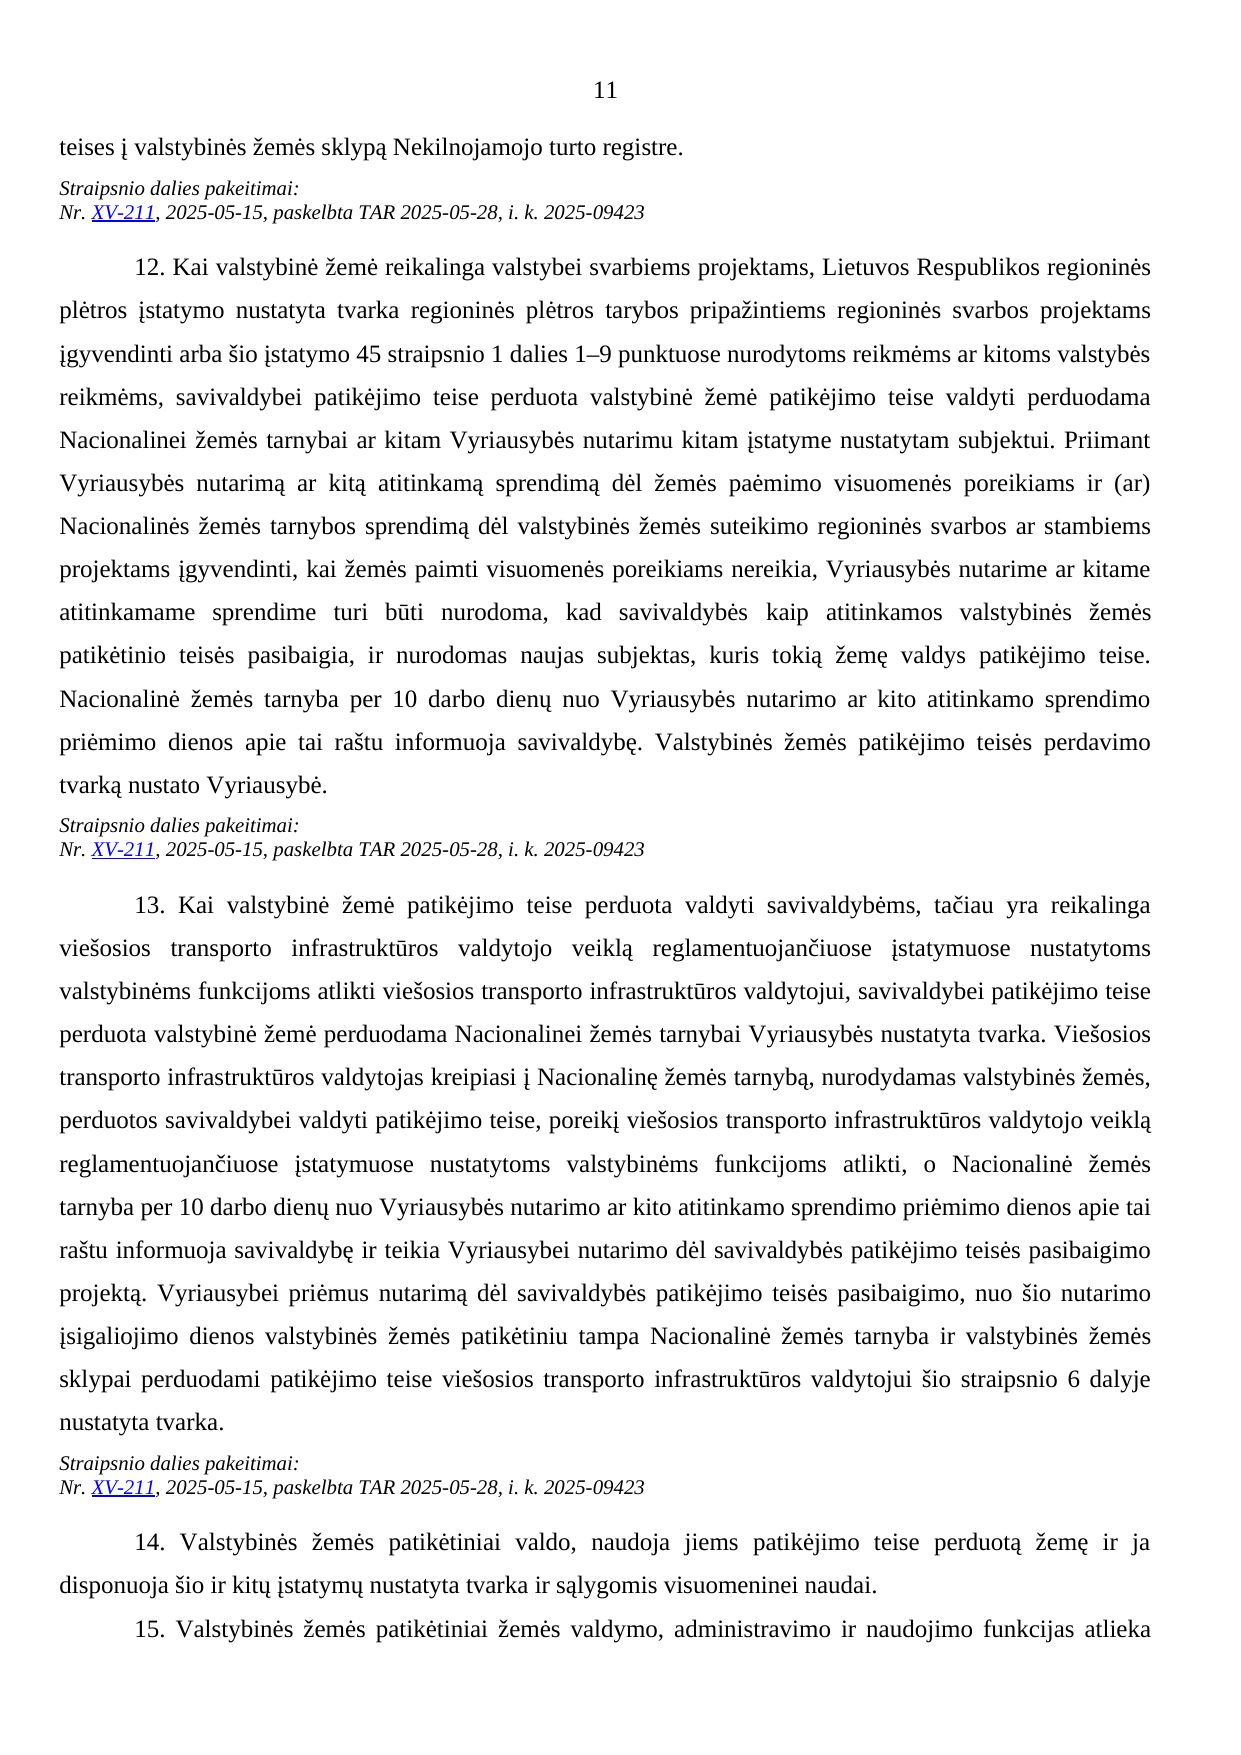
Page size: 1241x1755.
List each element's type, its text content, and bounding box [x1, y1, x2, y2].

text teises į valstybinės žemės sklypą Nekilnojamojo turto registre. [59, 132, 1152, 161]
text 14. Valstybinės žemės patikėtiniai valdo, naudoja jiems patikėjimo teise perduotą žemę ir ja disponuoja šio ir kitų įstatymų nustatyta tvarka ir sąlygomis visuomeninei naudai. [59, 1527, 1152, 1599]
text Nr. XV-211, 2025-05-15, paskelbta TAR 2025-05-28, i. k. 2025-09423 [59, 200, 1152, 224]
text Nr. XV-211, 2025-05-15, paskelbta TAR 2025-05-28, i. k. 2025-09423 [59, 837, 1152, 861]
text Straipsnio dalies pakeitimai: [59, 1451, 1152, 1475]
text 12. Kai valstybinė žemė reikalinga valstybei svarbiems projektams, Lietuvos Respublikos regioninės plėtros įstatymo nustatyta tvarka regioninės plėtros tarybos pripažintiems regioninės svarbos projektams įgyvendinti arba šio įstatymo 45 straipsnio 1 dalies 1–9 punktuose nurodytoms reikmėms ar kitoms valstybės reikmėms, savivaldybei patikėjimo teise perduota valstybinė žemė patikėjimo teise valdyti perduodama Nacionalinei žemės tarnybai ar kitam Vyriausybės nutarimu kitam įstatyme nustatytam subjektui. Priimant Vyriausybės nutarimą ar kitą atitinkamą sprendimą dėl žemės paėmimo visuomenės poreikiams ir (ar) Nacionalinės žemės tarnybos sprendimą dėl valstybinės žemės suteikimo regioninės svarbos ar stambiems projektams įgyvendinti, kai žemės paimti visuomenės poreikiams nereikia, Vyriausybės nutarime ar kitame atitinkamame sprendime turi būti nurodoma, kad savivaldybės kaip atitinkamos valstybinės žemės patikėtinio teisės pasibaigia, ir nurodomas naujas subjektas, kuris tokią žemę valdys patikėjimo teise. Nacionalinė žemės tarnyba per 10 darbo dienų nuo Vyriausybės nutarimo ar kito atitinkamo sprendimo priėmimo dienos apie tai raštu informuoja savivaldybę. Valstybinės žemės patikėjimo teisės perdavimo tvarką nustato Vyriausybė. [59, 252, 1152, 799]
text 15. Valstybinės žemės patikėtiniai žemės valdymo, administravimo ir naudojimo funkcijas atlieka [59, 1614, 1152, 1642]
text Nr. XV-211, 2025-05-15, paskelbta TAR 2025-05-28, i. k. 2025-09423 [59, 1475, 1152, 1499]
text Straipsnio dalies pakeitimai: [59, 176, 1152, 200]
text Straipsnio dalies pakeitimai: [59, 813, 1152, 837]
text 13. Kai valstybinė žemė patikėjimo teise perduota valdyti savivaldybėms, tačiau yra reikalinga viešosios transporto infrastruktūros valdytojo veiklą reglamentuojančiuose įstatymuose nustatytoms valstybinėms funkcijoms atlikti viešosios transporto infrastruktūros valdytojui, savivaldybei patikėjimo teise perduota valstybinė žemė perduodama Nacionalinei žemės tarnybai Vyriausybės nustatyta tvarka. Viešosios transporto infrastruktūros valdytojas kreipiasi į Nacionalinę žemės tarnybą, nurodydamas valstybinės žemės, perduotos savivaldybei valdyti patikėjimo teise, poreikį viešosios transporto infrastruktūros valdytojo veiklą reglamentuojančiuose įstatymuose nustatytoms valstybinėms funkcijoms atlikti, o Nacionalinė žemės tarnyba per 10 darbo dienų nuo Vyriausybės nutarimo ar kito atitinkamo sprendimo priėmimo dienos apie tai raštu informuoja savivaldybę ir teikia Vyriausybei nutarimo dėl savivaldybės patikėjimo teisės pasibaigimo projektą. Vyriausybei priėmus nutarimą dėl savivaldybės patikėjimo teisės pasibaigimo, nuo šio nutarimo įsigaliojimo dienos valstybinės žemės patikėtiniu tampa Nacionalinė žemės tarnyba ir valstybinės žemės sklypai perduodami patikėjimo teise viešosios transporto infrastruktūros valdytojui šio straipsnio 6 dalyje nustatyta tvarka. [59, 890, 1152, 1436]
